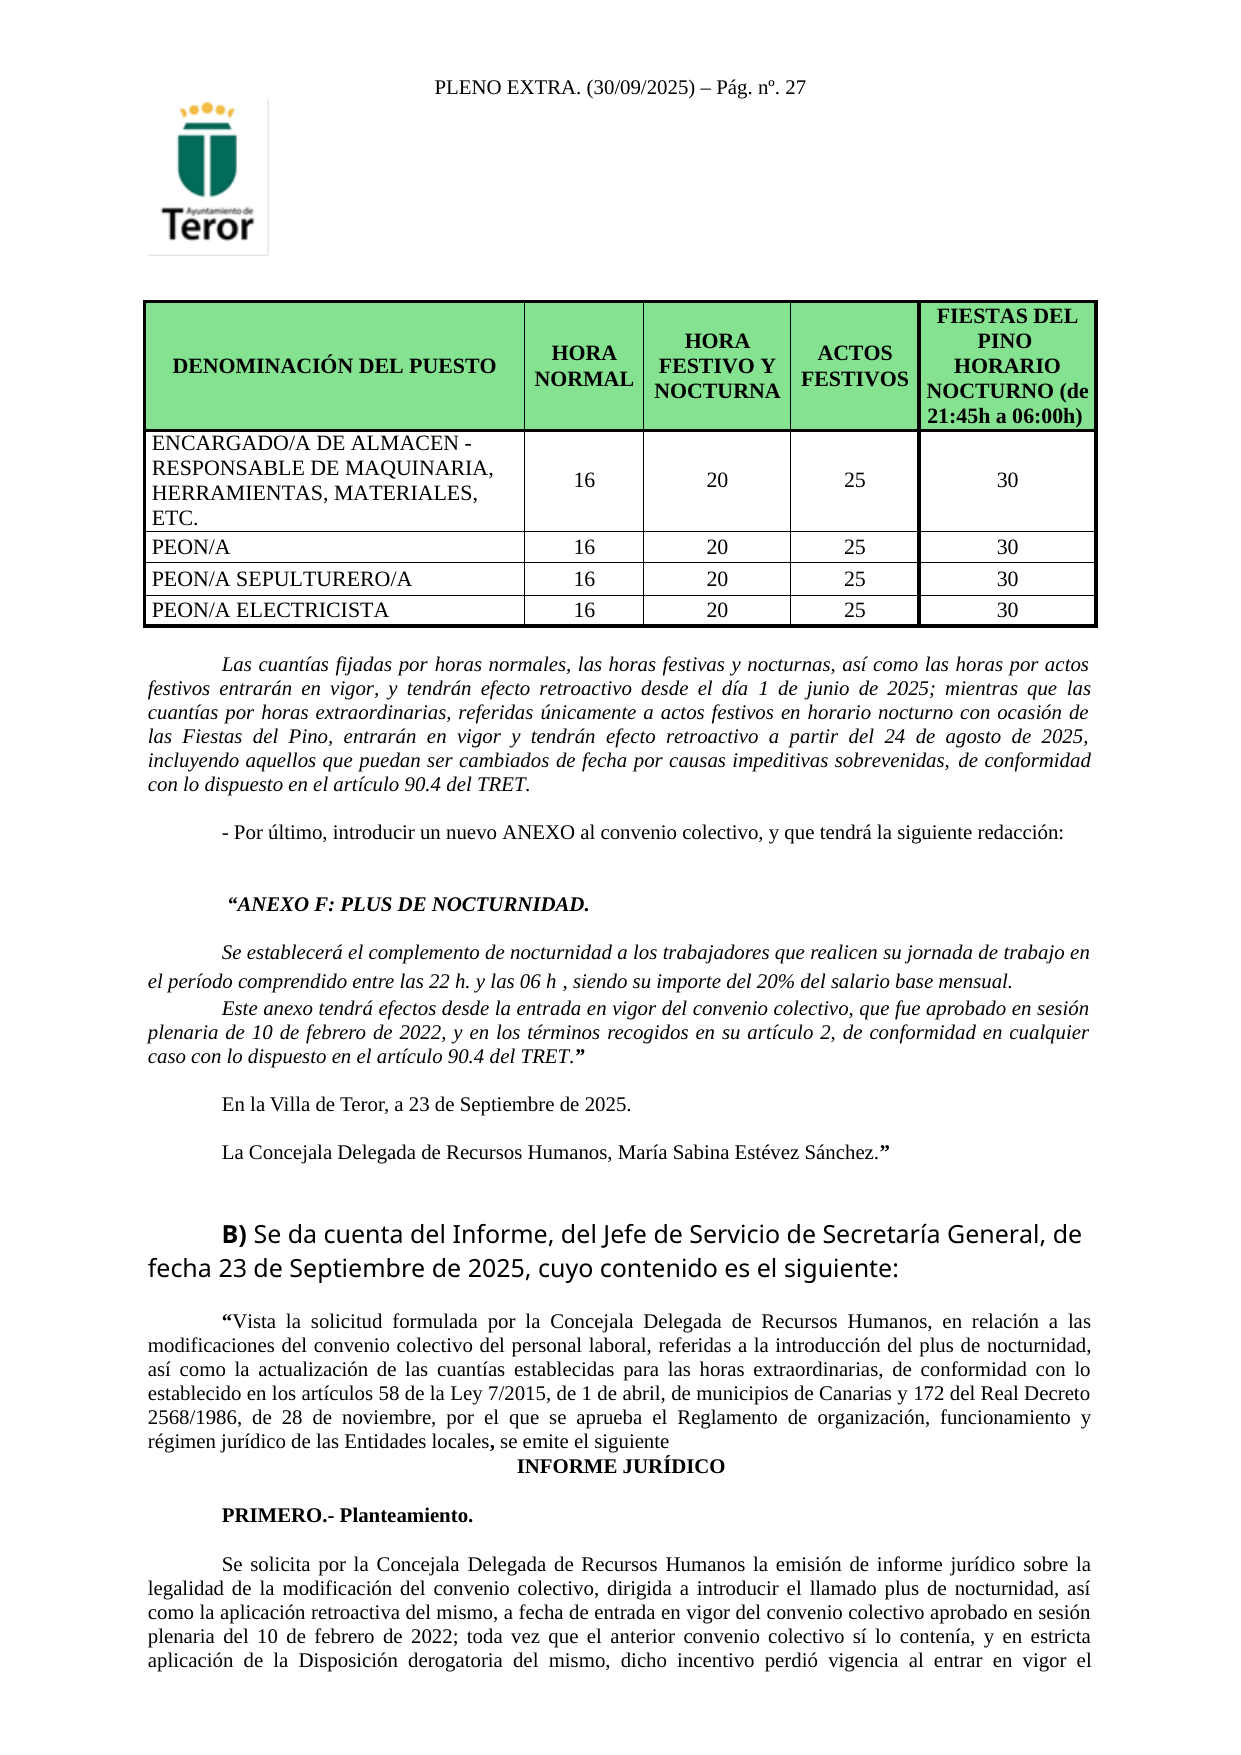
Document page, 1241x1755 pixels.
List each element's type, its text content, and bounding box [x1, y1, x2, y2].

table_header HORA FESTIVO Y NOCTURNA [644, 303, 790, 429]
table_cell 16 [525, 532, 643, 562]
text “Vista la solicitud formulada por la Concejala Delegada de Recursos Humanos, en relación a las modificaciones del convenio colectivo del personal laboral, referidas a la introducción del plus de nocturnidad, así como la actualización de las cuantías establecidas para las horas extraordinarias, de conformidad con lo establecido en los artículos 58 de la Ley 7/2015, de 1 de abril, de municipios de Canarias y 172 del Real Decreto 2568/1986, de 28 de noviembre, por el que se aprueba el Reglamento de organización, funcionamiento y régimen jurídico de las Entidades locales, se emite el siguiente [148, 1309, 1093, 1453]
table_cell ENCARGADO/A DE ALMACEN - RESPONSABLE DE MAQUINARIA, HERRAMIENTAS, MATERIALES, ETC. [146, 432, 524, 531]
text La Concejala Delegada de Recursos Humanos, María Sabina Estévez Sánchez.” [148, 1140, 1093, 1164]
table_cell 30 [921, 432, 1094, 531]
text “ANEXO F: PLUS DE NOCTURNIDAD. [148, 892, 1093, 916]
text - Por último, introducir un nuevo ANEXO al convenio colectivo, y que tendrá la siguiente redacción: [148, 820, 1093, 844]
table_cell 30 [921, 596, 1094, 624]
table_cell 20 [644, 596, 790, 624]
table_cell 20 [644, 432, 790, 531]
text En la Villa de Teror, a 23 de Septiembre de 2025. [148, 1092, 1093, 1116]
table_header HORA NORMAL [525, 303, 643, 429]
text Las cuantías fijadas por horas normales, las horas festivas y nocturnas, así como las horas por actos festivos entrarán en vigor, y tendrán efecto retroactivo desde el día 1 de junio de 2025; mientras que las cuantías por horas extraordinarias, referidas únicamente a actos festivos en horario nocturno con ocasión de las Fiestas del Pino, entrarán en vigor y tendrán efecto retroactivo a partir del 24 de agosto de 2025, incluyendo aquellos que puedan ser cambiados de fecha por causas impeditivas sobrevenidas, de conformidad con lo dispuesto en el artículo 90.4 del TRET. [148, 651, 1093, 796]
table_cell PEON/A ELECTRICISTA [146, 596, 524, 624]
table_cell 25 [791, 596, 917, 624]
table_header ACTOS FESTIVOS [791, 303, 917, 429]
table_header DENOMINACIÓN DEL PUESTO [146, 303, 524, 429]
text PRIMERO.- Planteamiento. [148, 1503, 1093, 1527]
text INFORME JURÍDICO [148, 1454, 1094, 1478]
text B) Se da cuenta del Informe, del Jefe de Servicio de Secretaría General, de fecha 23 de Septiembre de 2025, cuyo contenido es el siguiente: [148, 1217, 1093, 1285]
table_cell 20 [644, 532, 790, 562]
table_cell 25 [791, 563, 917, 594]
table_cell 30 [921, 563, 1094, 594]
table_cell 20 [644, 563, 790, 594]
table_cell 16 [525, 432, 643, 531]
text Se solicita por la Concejala Delegada de Recursos Humanos la emisión de informe jurídico sobre la legalidad de la modificación del convenio colectivo, dirigida a introducir el llamado plus de nocturnidad, así como la aplicación retroactiva del mismo, a fecha de entrada en vigor del convenio colectivo aprobado en sesión plenaria del 10 de febrero de 2022; toda vez que el anterior convenio colectivo sí lo contenía, y en estricta aplicación de la Disposición derogatoria del mismo, dicho incentivo perdió vigencia al entrar en vigor el [148, 1551, 1093, 1672]
table_cell 25 [791, 532, 917, 562]
table_header FIESTAS DEL PINO HORARIO NOCTURNO (de 21:45h a 06:00h) [921, 303, 1094, 429]
table_cell 30 [921, 532, 1094, 562]
table_cell 16 [525, 563, 643, 594]
text Este anexo tendrá efectos desde la entrada en vigor del convenio colectivo, que fue aprobado en sesión plenaria de 10 de febrero de 2022, y en los términos recogidos en su artículo 2, de conformidad en cualquier caso con lo dispuesto en el artículo 90.4 del TRET.” [148, 996, 1093, 1068]
table_cell PEON/A [146, 532, 524, 562]
table_cell 25 [791, 432, 917, 531]
table_cell PEON/A SEPULTURERO/A [146, 563, 524, 594]
table_cell 16 [525, 596, 643, 624]
text Se establecerá el complemento de nocturnidad a los trabajadores que realicen su jornada de trabajo en el período comprendido entre las 22 h. y las 06 h , siendo su importe del 20% del salario base mensual. [148, 940, 1093, 996]
